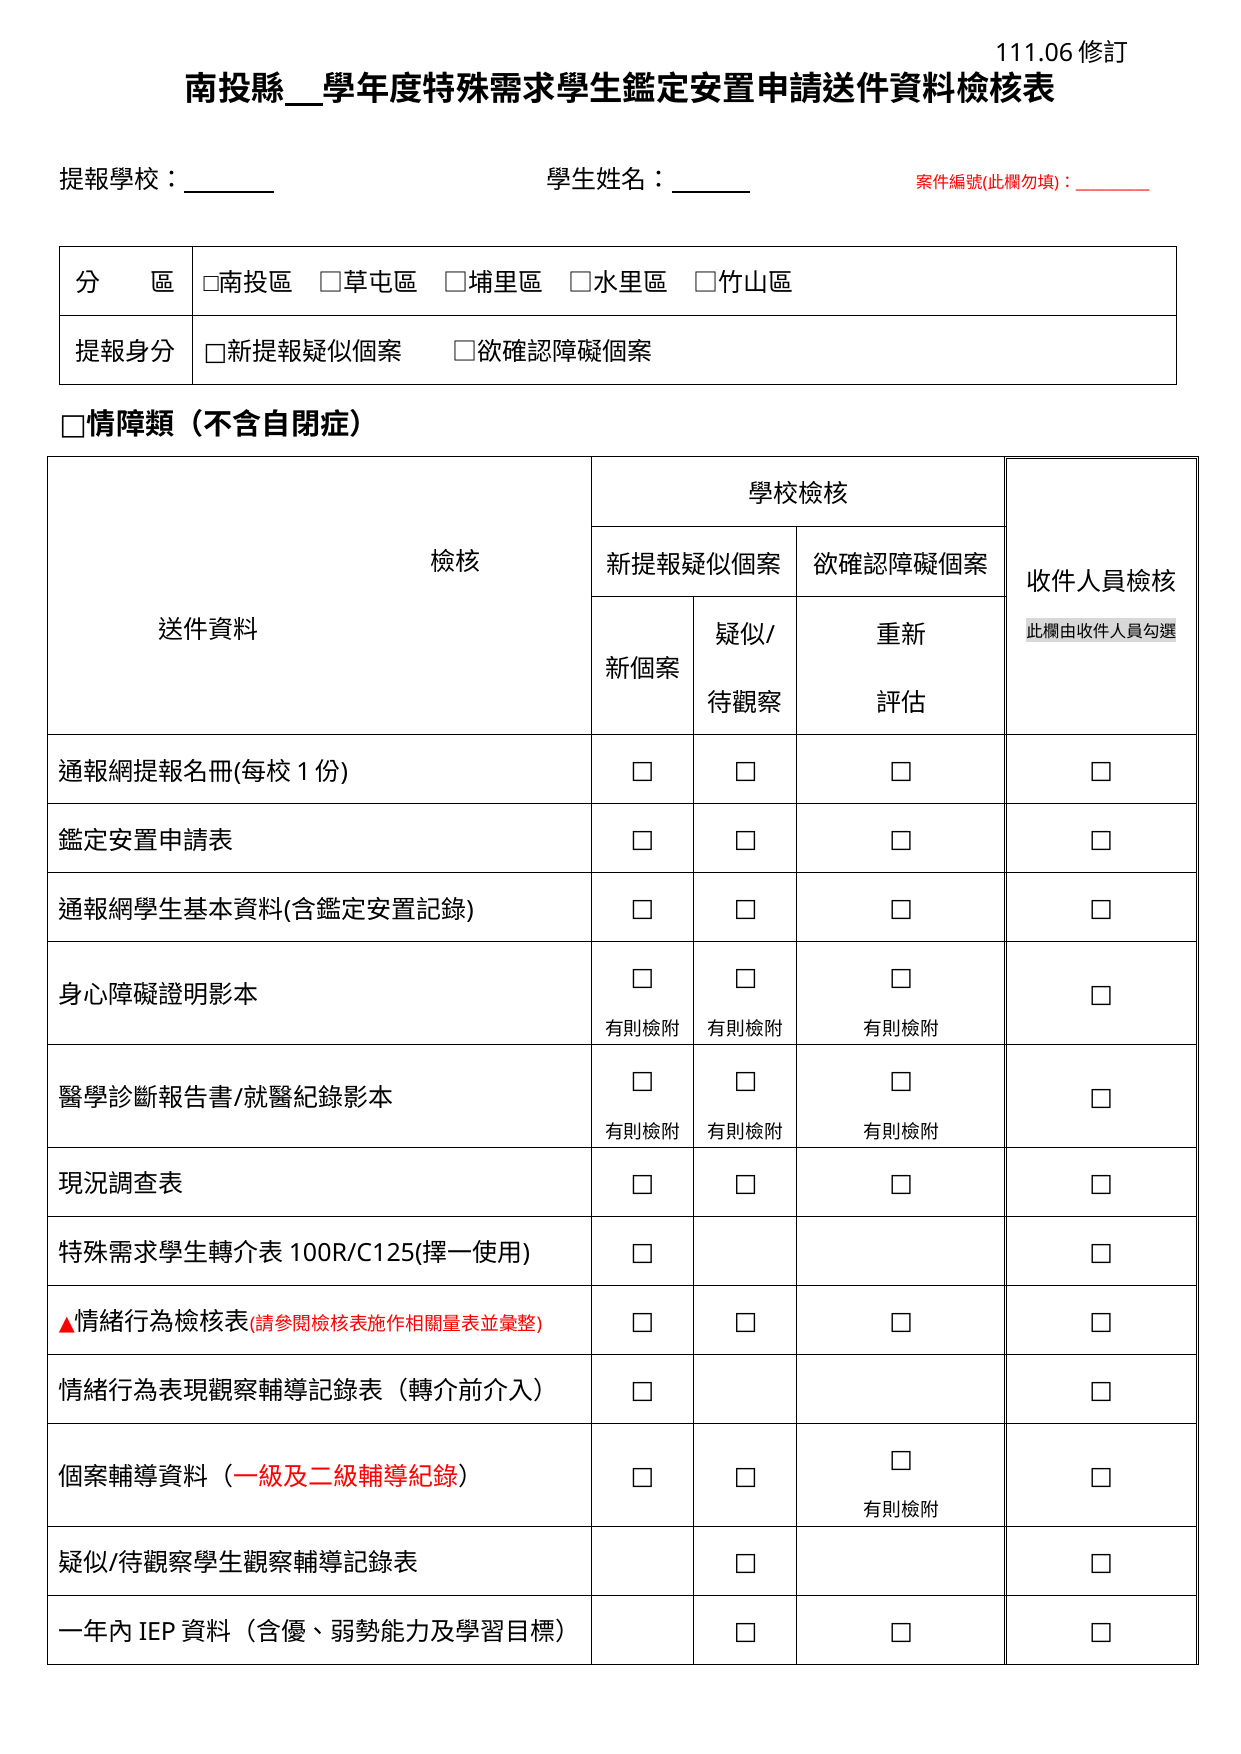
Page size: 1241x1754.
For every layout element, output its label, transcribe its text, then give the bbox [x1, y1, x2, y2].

table_cell 現況調查表 [48, 1148, 591, 1216]
table_header 檢核 送件資料 [48, 457, 591, 734]
table_cell □ [1007, 873, 1196, 941]
table_cell □ [694, 735, 796, 803]
table_cell 欲確認障礙個案 [797, 527, 1004, 596]
table_cell □ [592, 1217, 693, 1285]
table_cell □ 有則檢附 [797, 942, 1004, 1044]
table_cell □ [1007, 1045, 1196, 1147]
table_cell [592, 1527, 693, 1595]
table_cell 提報身分 [60, 316, 192, 384]
table_cell 通報網學生基本資料(含鑑定安置記錄) [48, 873, 591, 941]
table_header 分 區 [60, 247, 192, 315]
table_cell □ [694, 1148, 796, 1216]
table_cell □ [694, 804, 796, 872]
table_cell □ [592, 804, 693, 872]
table_header 收件人員檢核 此欄由收件人員勾選 [1007, 459, 1196, 734]
table_cell □ [694, 1527, 796, 1595]
table_cell □新提報疑似個案 □欲確認障礙個案 [193, 316, 1176, 384]
table_cell [694, 1355, 796, 1423]
table_cell □ [592, 1286, 693, 1354]
text 南投縣 學年度特殊需求學生鑑定安置申請送件資料檢核表 [59, 62, 1181, 110]
table_cell □ [1007, 1217, 1196, 1285]
table_cell □ [1007, 942, 1196, 1044]
table_cell 情緒行為表現觀察輔導記錄表（轉介前介入） [48, 1355, 591, 1423]
table_cell 一年內IEP資料（含優、弱勢能力及學習目標） [48, 1596, 591, 1664]
table_cell □ [1007, 1355, 1196, 1423]
table_cell □ [1007, 1527, 1196, 1595]
table_header 學校檢核 [592, 457, 1004, 526]
table_cell □ [592, 873, 693, 941]
table_cell 個案輔導資料（一級及二級輔導紀錄） [48, 1424, 591, 1526]
table_cell □ [1007, 1286, 1196, 1354]
table_cell □ [797, 1596, 1004, 1664]
table_cell □ 有則檢附 [797, 1424, 1004, 1526]
table_cell □ 有則檢附 [592, 1045, 693, 1147]
table_header □南投區 □草屯區 □埔里區 □水里區 □竹山區 [193, 247, 1176, 315]
table_cell □ [592, 735, 693, 803]
table_cell □ [694, 873, 796, 941]
table_cell 特殊需求學生轉介表100R/C125(擇一使用) [48, 1217, 591, 1285]
table_cell □ [797, 735, 1004, 803]
table_cell 新個案 [592, 597, 693, 734]
table_cell □ [1007, 1424, 1196, 1526]
table_cell □ [592, 1424, 693, 1526]
table_cell □ [1007, 804, 1196, 872]
text 提報學校： 學生姓名： 案件編號(此欄勿填)：__________ [59, 144, 1181, 212]
table_cell □ [797, 1148, 1004, 1216]
table_cell □ [592, 1355, 693, 1423]
table_cell ▲情緒行為檢核表(請參閱檢核表施作相關量表並彙整) [48, 1286, 591, 1354]
table_cell 身心障礙證明影本 [48, 942, 591, 1044]
table_cell [694, 1217, 796, 1285]
table_cell □ [592, 1148, 693, 1216]
table_cell □ [694, 1424, 796, 1526]
text □情障類（不含自閉症） [59, 388, 1181, 456]
table_cell 疑似/待觀察 [694, 597, 796, 734]
table_cell □ [797, 1286, 1004, 1354]
table_cell □ [797, 804, 1004, 872]
table_cell □ [694, 1596, 796, 1664]
table_cell □ 有則檢附 [694, 942, 796, 1044]
table_cell [592, 1596, 693, 1664]
table_cell □ [1007, 735, 1196, 803]
table_cell 鑑定安置申請表 [48, 804, 591, 872]
table_cell 通報網提報名冊(每校1份) [48, 735, 591, 803]
table_cell 新提報疑似個案 [592, 527, 796, 596]
table_cell □ 有則檢附 [797, 1045, 1004, 1147]
table_cell [797, 1355, 1004, 1423]
table_cell □ [1007, 1596, 1196, 1664]
table_cell □ 有則檢附 [592, 942, 693, 1044]
table_cell 重新 評估 [797, 597, 1004, 734]
table_cell □ 有則檢附 [694, 1045, 796, 1147]
table_cell [797, 1217, 1004, 1285]
table_cell [797, 1527, 1004, 1595]
text 111.06修訂 [995, 32, 1163, 68]
table_cell 醫學診斷報告書/就醫紀錄影本 [48, 1045, 591, 1147]
table_cell 疑似/待觀察學生觀察輔導記錄表 [48, 1527, 591, 1595]
table_cell □ [694, 1286, 796, 1354]
table_cell □ [1007, 1148, 1196, 1216]
table_cell □ [797, 873, 1004, 941]
